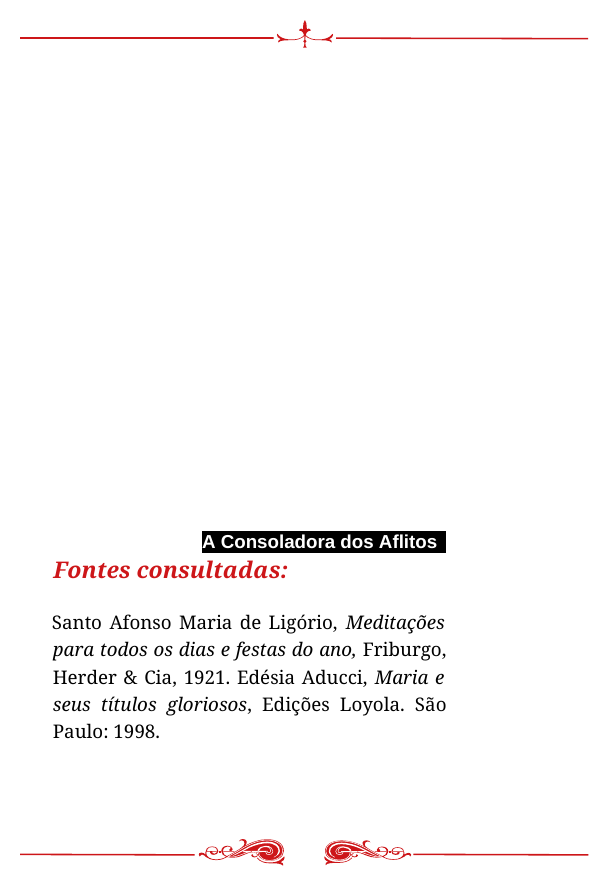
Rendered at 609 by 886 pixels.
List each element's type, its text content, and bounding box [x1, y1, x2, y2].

text A Consoladora dos Aflitos [202, 531, 446, 553]
text Santo Afonso Maria de Ligório, Meditações para todos os dias e festas do ano, Friburgo, Herder & Cia, 1921. Edésia Aducci, Maria e seus títulos gloriosos, Edições Loyola. São Paulo: 1998. [52, 609, 446, 744]
text Fontes consultadas: [53, 554, 446, 585]
